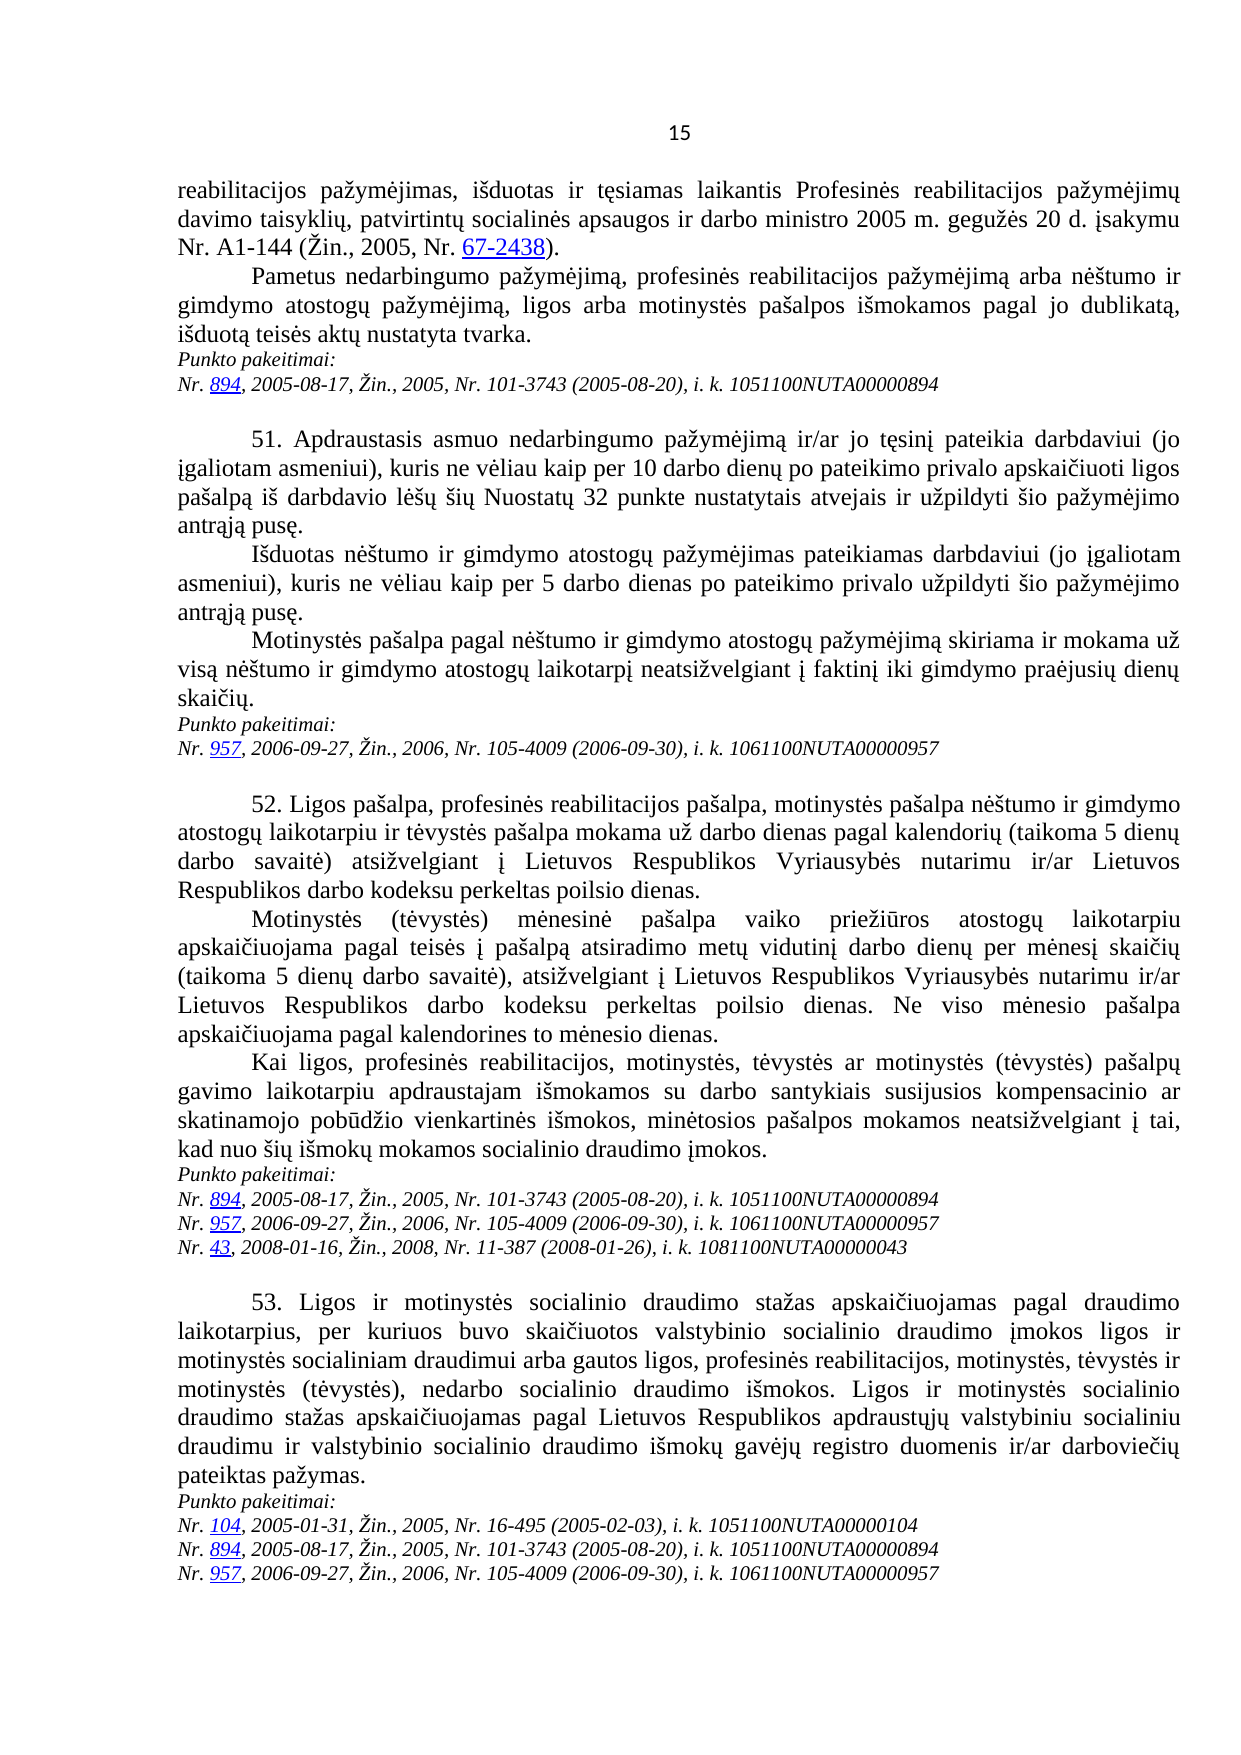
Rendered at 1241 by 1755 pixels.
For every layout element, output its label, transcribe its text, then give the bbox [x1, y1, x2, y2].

text Nr. 894, 2005-08-17, Žin., 2005, Nr. 101-3743 (2005-08-20), i. k. 1051100NUTA00000894 [177, 371, 1181, 396]
text Nr. 894, 2005-08-17, Žin., 2005, Nr. 101-3743 (2005-08-20), i. k. 1051100NUTA00000894 [177, 1186, 1181, 1211]
text 52. Ligos pašalpa, profesinės reabilitacijos pašalpa, motinystės pašalpa nėštumo ir gimdymo atostogų laikotarpiu ir tėvystės pašalpa mokama už darbo dienas pagal kalendorių (taikoma 5 dienų darbo savaitė) atsižvelgiant į Lietuvos Respublikos Vyriausybės nutarimu ir/ar Lietuvos Respublikos darbo kodeksu perkeltas poilsio dienas. [177, 789, 1181, 904]
text Motinystės pašalpa pagal nėštumo ir gimdymo atostogų pažymėjimą skiriama ir mokama už visą nėštumo ir gimdymo atostogų laikotarpį neatsižvelgiant į faktinį iki gimdymo praėjusių dienų skaičių. [177, 626, 1181, 712]
text Nr. 104, 2005-01-31, Žin., 2005, Nr. 16-495 (2005-02-03), i. k. 1051100NUTA00000104 [177, 1513, 1181, 1537]
text Kai ligos, profesinės reabilitacijos, motinystės, tėvystės ar motinystės (tėvystės) pašalpų gavimo laikotarpiu apdraustajam išmokamos su darbo santykiais susijusios kompensacinio ar skatinamojo pobūdžio vienkartinės išmokos, minėtosios pašalpos mokamos neatsižvelgiant į tai, kad nuo šių išmokų mokamos socialinio draudimo įmokos. [177, 1047, 1181, 1162]
text Išduotas nėštumo ir gimdymo atostogų pažymėjimas pateikiamas darbdaviui (jo įgaliotam asmeniui), kuris ne vėliau kaip per 5 darbo dienas po pateikimo privalo užpildyti šio pažymėjimo antrąją pusę. [177, 539, 1181, 626]
text Punkto pakeitimai: [177, 1489, 1181, 1513]
text Punkto pakeitimai: [177, 1162, 1181, 1186]
text Motinystės (tėvystės) mėnesinė pašalpa vaiko priežiūros atostogų laikotarpiu apskaičiuojama pagal teisės į pašalpą atsiradimo metų vidutinį darbo dienų per mėnesį skaičių (taikoma 5 dienų darbo savaitė), atsižvelgiant į Lietuvos Respublikos Vyriausybės nutarimu ir/ar Lietuvos Respublikos darbo kodeksu perkeltas poilsio dienas. Ne viso mėnesio pašalpa apskaičiuojama pagal kalendorines to mėnesio dienas. [177, 904, 1181, 1047]
text Punkto pakeitimai: [177, 347, 1181, 371]
text Nr. 957, 2006-09-27, Žin., 2006, Nr. 105-4009 (2006-09-30), i. k. 1061100NUTA00000957 [177, 1561, 1181, 1585]
text Nr. 957, 2006-09-27, Žin., 2006, Nr. 105-4009 (2006-09-30), i. k. 1061100NUTA00000957 [177, 1211, 1181, 1234]
text Punkto pakeitimai: [177, 712, 1181, 736]
text Pametus nedarbingumo pažymėjimą, profesinės reabilitacijos pažymėjimą arba nėštumo ir gimdymo atostogų pažymėjimą, ligos arba motinystės pašalpos išmokamos pagal jo dublikatą, išduotą teisės aktų nustatyta tvarka. [177, 261, 1181, 347]
text 53. Ligos ir motinystės socialinio draudimo stažas apskaičiuojamas pagal draudimo laikotarpius, per kuriuos buvo skaičiuotos valstybinio socialinio draudimo įmokos ligos ir motinystės socialiniam draudimui arba gautos ligos, profesinės reabilitacijos, motinystės, tėvystės ir motinystės (tėvystės), nedarbo socialinio draudimo išmokos. Ligos ir motinystės socialinio draudimo stažas apskaičiuojamas pagal Lietuvos Respublikos apdraustųjų valstybiniu socialiniu draudimu ir valstybinio socialinio draudimo išmokų gavėjų registro duomenis ir/ar darboviečių pateiktas pažymas. [177, 1287, 1181, 1489]
text Nr. 43, 2008-01-16, Žin., 2008, Nr. 11-387 (2008-01-26), i. k. 1081100NUTA00000043 [177, 1234, 1181, 1259]
text Nr. 894, 2005-08-17, Žin., 2005, Nr. 101-3743 (2005-08-20), i. k. 1051100NUTA00000894 [177, 1537, 1181, 1561]
text Nr. 957, 2006-09-27, Žin., 2006, Nr. 105-4009 (2006-09-30), i. k. 1061100NUTA00000957 [177, 736, 1181, 760]
text 51. Apdraustasis asmuo nedarbingumo pažymėjimą ir/ar jo tęsinį pateikia darbdaviui (jo įgaliotam asmeniui), kuris ne vėliau kaip per 10 darbo dienų po pateikimo privalo apskaičiuoti ligos pašalpą iš darbdavio lėšų šių Nuostatų 32 punkte nustatytais atvejais ir užpildyti šio pažymėjimo antrąją pusę. [177, 424, 1181, 539]
text reabilitacijos pažymėjimas, išduotas ir tęsiamas laikantis Profesinės reabilitacijos pažymėjimų davimo taisyklių, patvirtintų socialinės apsaugos ir darbo ministro 2005 m. gegužės 20 d. įsakymu Nr. A1-144 (Žin., 2005, Nr. 67-2438). [177, 175, 1181, 261]
